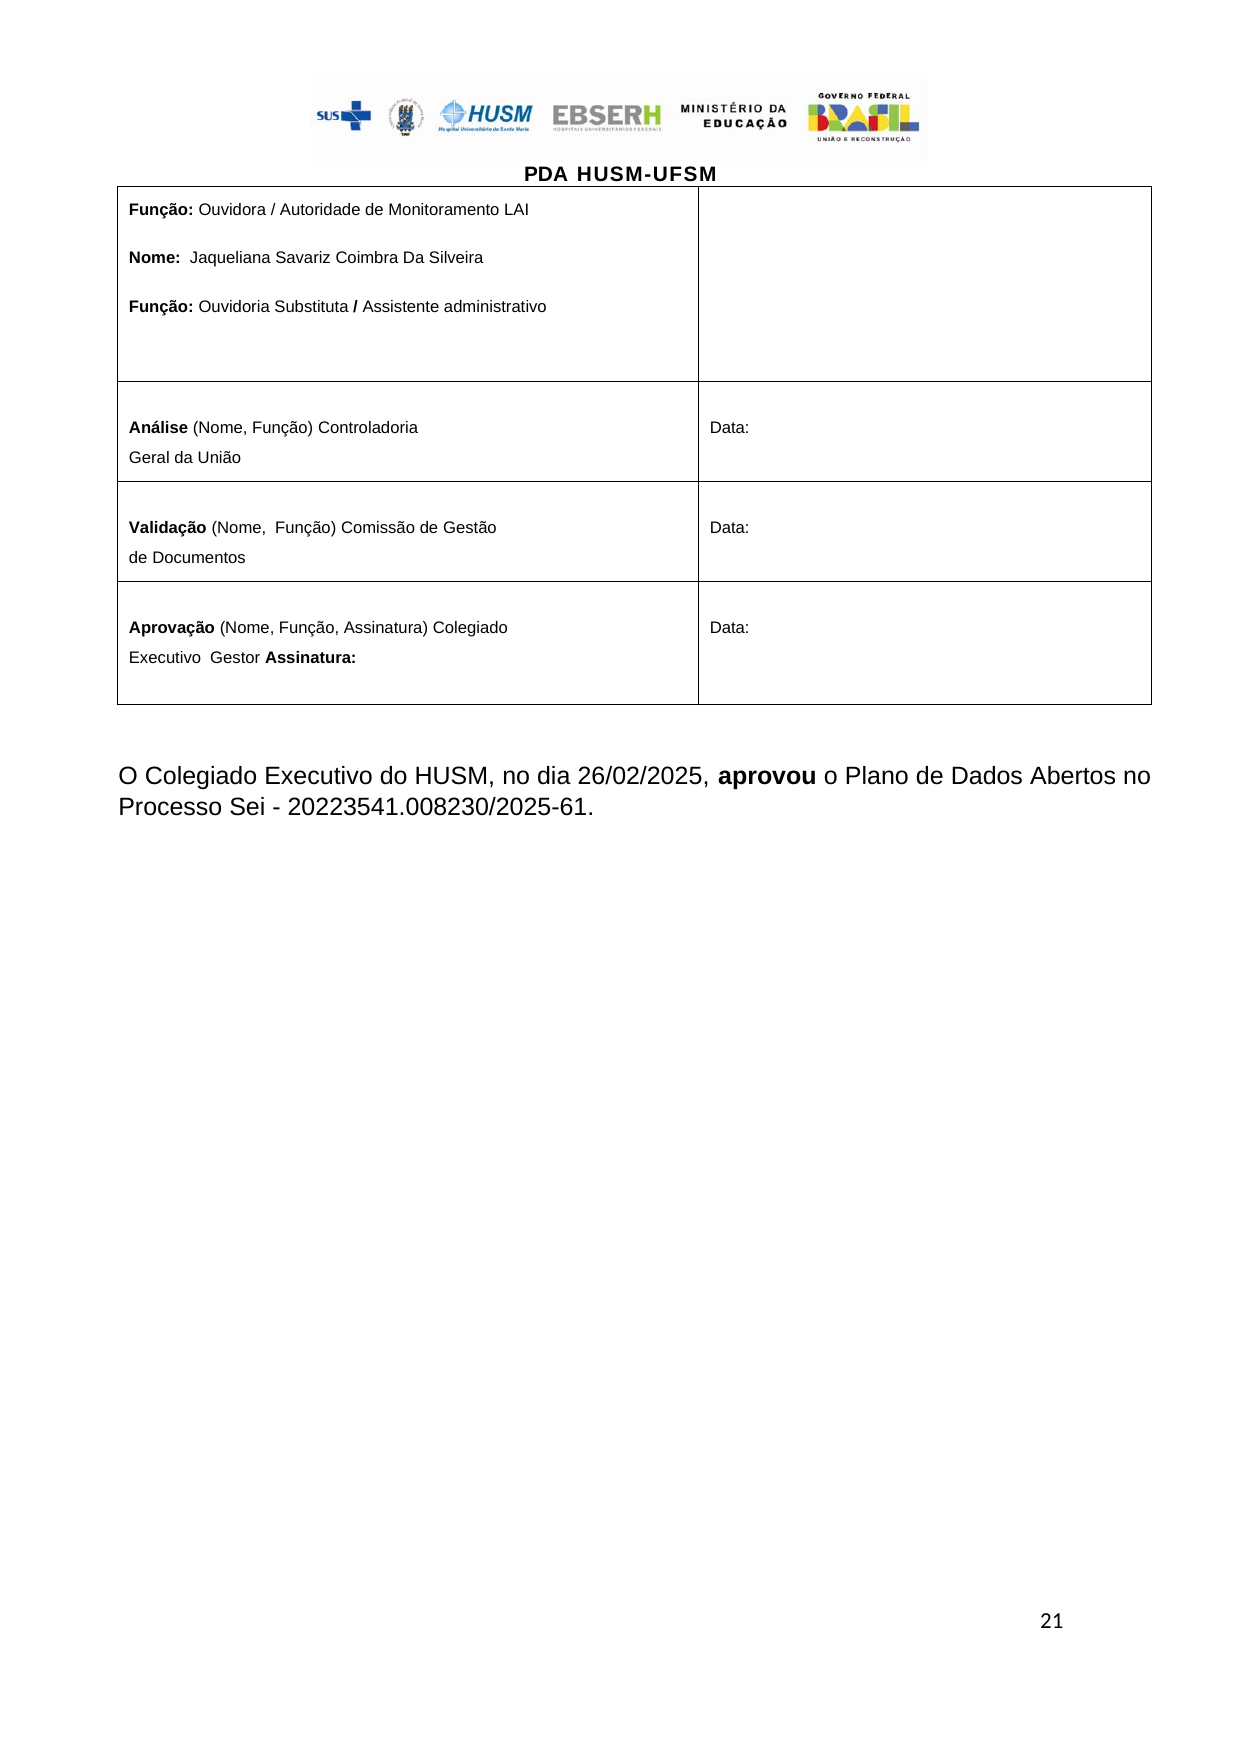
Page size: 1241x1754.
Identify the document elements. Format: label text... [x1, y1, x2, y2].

table_header [699, 187, 1151, 381]
table_cell Data: [699, 482, 1151, 581]
text O Colegiado Executivo do HUSM, no dia 26/02/2025, aprovou o Plano de Dados Abertos no Processo Sei - 20223541.008230/2025-61. [118, 761, 1152, 821]
table_cell Validação (Nome, Função) Comissão de Gestão de Documentos [118, 482, 698, 581]
table_header Função: Ouvidora / Autoridade de Monitoramento LAI Nome: Jaqueliana Savariz Coimbra Da Silveira Função: Ouvidoria Substituta / Assistente administrativo [118, 187, 698, 381]
table_cell Aprovação (Nome, Função, Assinatura) Colegiado Executivo Gestor Assinatura: [118, 582, 698, 704]
table_cell Data: [699, 582, 1151, 704]
table_cell Análise (Nome, Função) Controladoria Geral da União [118, 382, 698, 481]
table_cell Data: [699, 382, 1151, 481]
